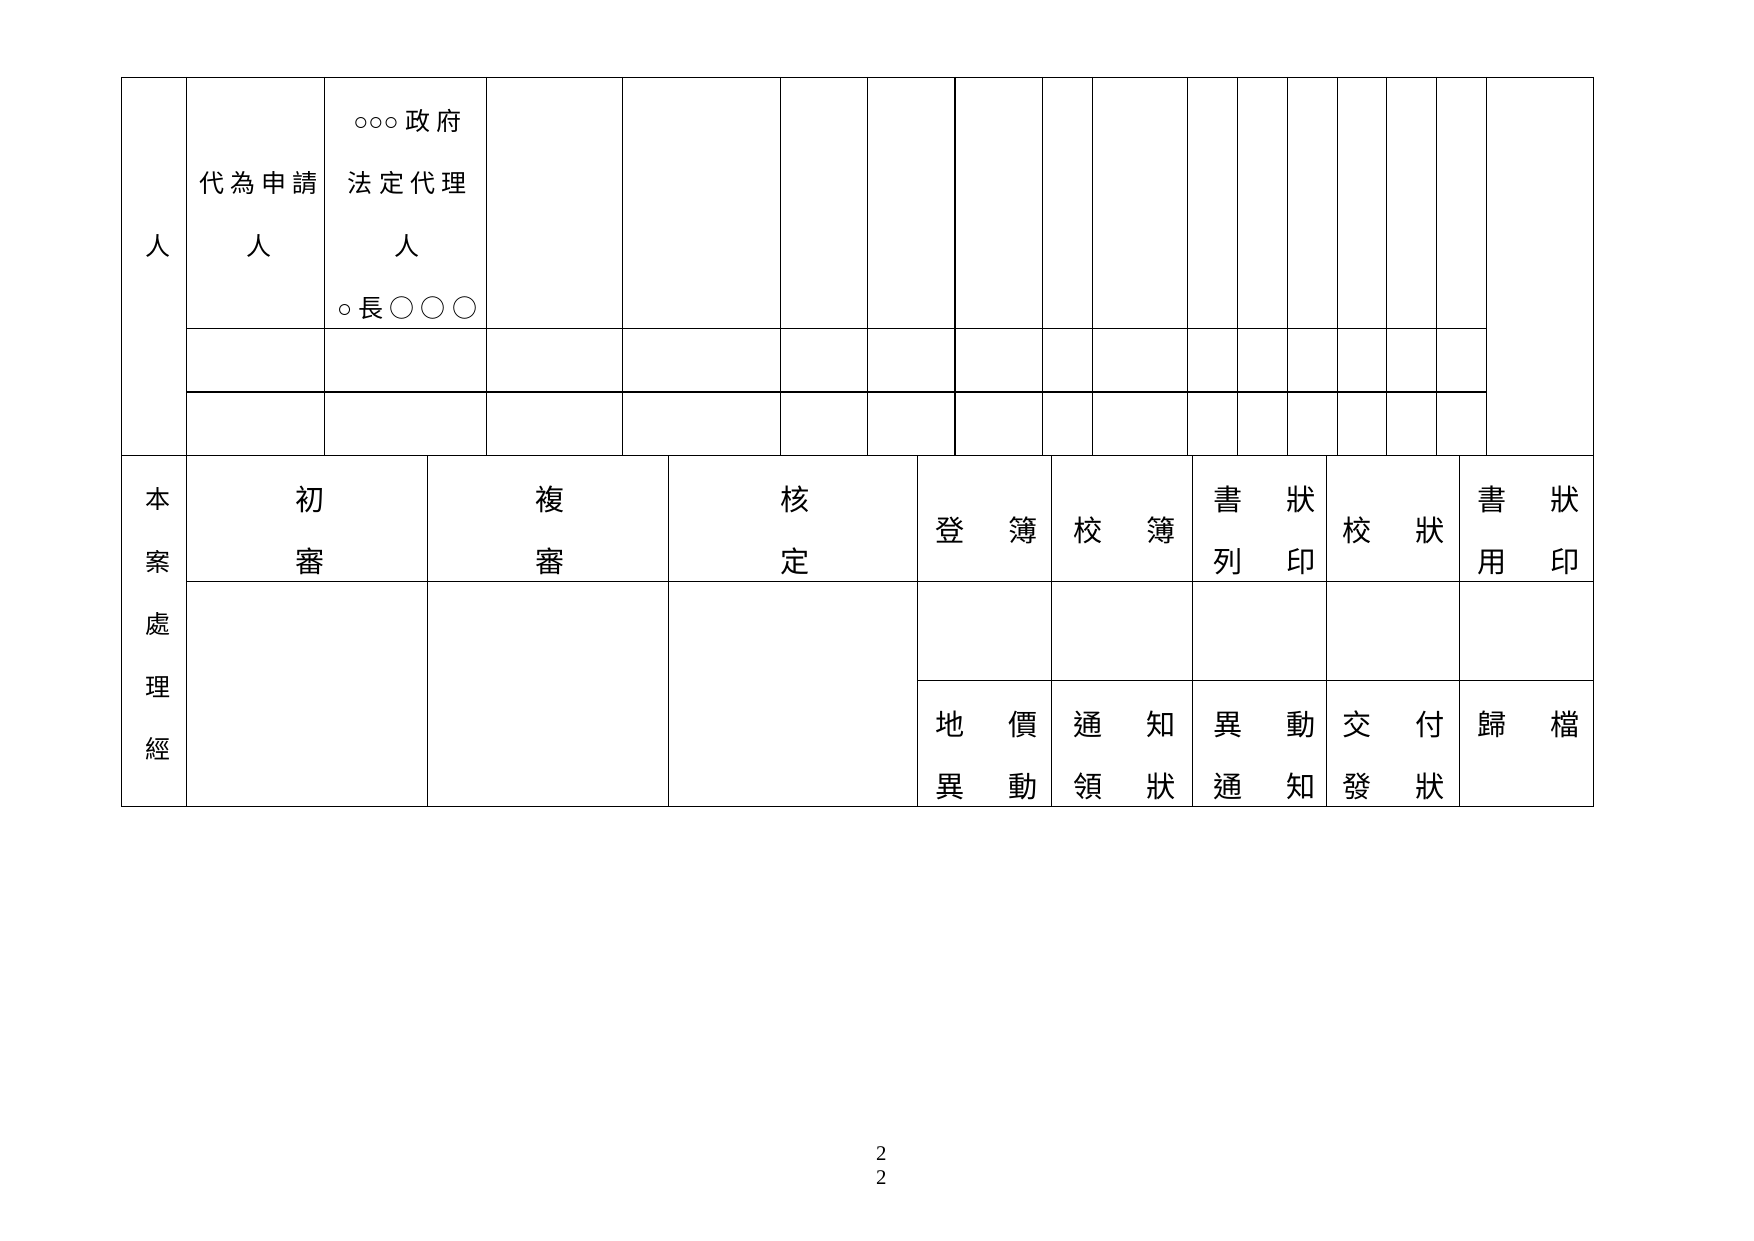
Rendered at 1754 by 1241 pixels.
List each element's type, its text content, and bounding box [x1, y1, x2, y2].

table_cell 歸 檔 [1460, 681, 1593, 806]
table_cell [1594, 328, 1598, 391]
table_cell 書 狀 用 印 [1460, 456, 1593, 581]
table_cell [1288, 78, 1337, 328]
table_cell [1188, 393, 1237, 455]
table_cell [1288, 393, 1337, 455]
table_cell 校 狀 [1327, 456, 1459, 581]
table_cell [1437, 329, 1486, 391]
table_cell [487, 393, 622, 455]
table_cell [1093, 329, 1187, 391]
table_cell [1594, 455, 1598, 581]
table_cell [325, 329, 486, 391]
table_cell ○○○政府 法定代理人 ○長○○○ [325, 78, 486, 328]
table_cell [868, 78, 954, 328]
table_cell 複 審 [428, 456, 668, 581]
table_cell [669, 582, 917, 806]
table_cell [1387, 329, 1436, 391]
table_cell [1460, 582, 1593, 680]
table_cell [623, 393, 780, 455]
table_cell [325, 393, 486, 455]
table_cell [1188, 329, 1237, 391]
table_cell [1338, 329, 1386, 391]
table_cell [1093, 393, 1187, 455]
table_cell 代為申請人 [187, 78, 324, 328]
table_cell 登 簿 [918, 456, 1051, 581]
table_cell [187, 393, 324, 455]
table_cell [1238, 78, 1287, 328]
table_cell [487, 78, 622, 328]
table_cell [956, 78, 1042, 328]
table_cell [1238, 393, 1287, 455]
table_cell [868, 329, 954, 391]
table_cell [1594, 77, 1598, 328]
table_cell [956, 393, 1042, 455]
table_cell [1238, 329, 1287, 391]
table_cell [868, 393, 954, 455]
table_cell 書 狀 列 印 [1193, 456, 1326, 581]
table_cell [487, 329, 622, 391]
table_cell [956, 329, 1042, 391]
table_cell [428, 582, 668, 806]
table_cell [1437, 393, 1486, 455]
table_cell 初 審 [187, 456, 427, 581]
table_cell [1052, 582, 1192, 680]
table_cell [187, 582, 427, 806]
table_cell [918, 582, 1051, 680]
table_cell [1594, 391, 1598, 455]
table_cell [781, 78, 867, 328]
table_cell [1594, 581, 1598, 680]
table_cell [623, 329, 780, 391]
table_cell [1487, 78, 1593, 455]
table_cell 校 簿 [1052, 456, 1192, 581]
table_cell [187, 329, 324, 391]
table_cell 異 動 通 知 [1193, 681, 1326, 806]
table_cell [1437, 78, 1486, 328]
table_cell [1338, 78, 1386, 328]
table_cell [1093, 78, 1187, 328]
table_cell 通 知 領 狀 [1052, 681, 1192, 806]
table_cell [1188, 78, 1237, 328]
table_cell [1193, 582, 1326, 680]
table_cell [623, 78, 780, 328]
table_cell [1387, 78, 1436, 328]
table_cell 本案處理經過情形︵ 以下各欄 申請人請勿填寫 ︶ [122, 456, 186, 806]
table_cell [781, 393, 867, 455]
table_cell 核 定 [669, 456, 917, 581]
table_cell [1327, 582, 1459, 680]
table_cell [781, 329, 867, 391]
table_cell [1043, 78, 1092, 328]
table_cell 人 [122, 78, 186, 455]
table_cell [1594, 680, 1598, 806]
table_cell [1288, 329, 1337, 391]
table_cell [1338, 393, 1386, 455]
table_cell [1043, 393, 1092, 455]
table_cell [1387, 393, 1436, 455]
table_cell 地 價 異 動 [918, 681, 1051, 806]
table_cell 交 付 發 狀 [1327, 681, 1459, 806]
table_cell [1043, 329, 1092, 391]
